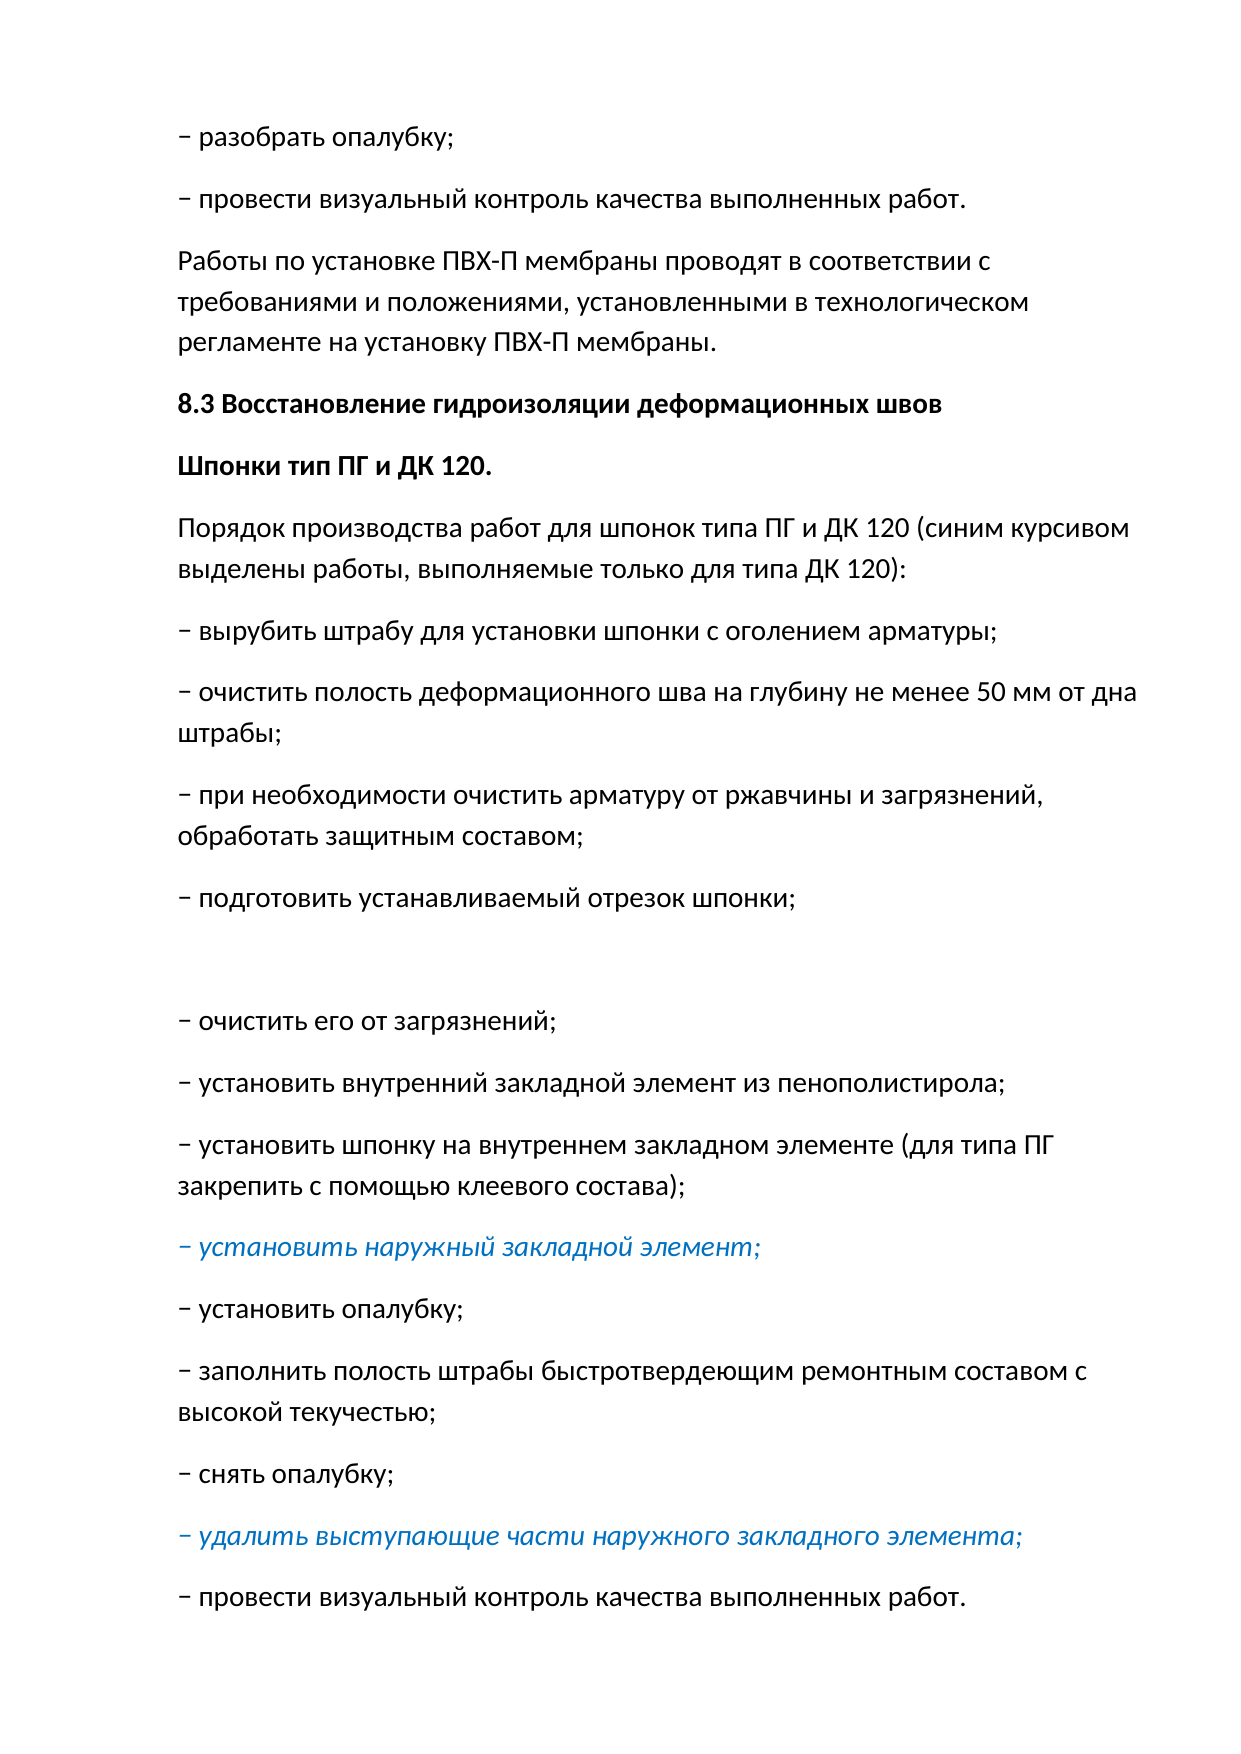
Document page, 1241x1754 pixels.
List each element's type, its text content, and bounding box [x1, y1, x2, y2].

text − снять опалубку; [177, 1455, 1152, 1490]
text − заполнить полость штрабы быстротвердеющим ремонтным составом с высокой текучестью; [177, 1352, 1152, 1429]
text − установить опалубку; [177, 1290, 1152, 1326]
text Шпонки тип ПГ и ДК 120. [177, 447, 1152, 483]
text − установить наружный закладной элемент; [177, 1228, 1152, 1264]
text − провести визуальный контроль качества выполненных работ. [177, 180, 1152, 216]
text − вырубить штрабу для установки шпонки с оголением арматуры; [177, 612, 1152, 647]
text − разобрать опалубку; [177, 118, 1152, 154]
text − при необходимости очистить арматуру от ржавчины и загрязнений, обработать защитным составом; [177, 776, 1152, 853]
text − установить шпонку на внутреннем закладном элементе (для типа ПГ закрепить с помощью клеевого состава); [177, 1126, 1152, 1202]
text − очистить полость деформационного шва на глубину не менее 50 мм от дна штрабы; [177, 673, 1152, 750]
text − установить внутренний закладной элемент из пенополистирола; [177, 1064, 1152, 1100]
text 8.3 Восстановление гидроизоляции деформационных швов [177, 385, 1152, 421]
text Порядок производства работ для шпонок типа ПГ и ДК 120 (синим курсивом выделены работы, выполняемые только для типа ДК 120): [177, 509, 1152, 585]
text − очистить его от загрязнений; [177, 1002, 1152, 1038]
text Работы по установке ПВХ-П мембраны проводят в соответствии с требованиями и положениями, установленными в технологическом регламенте на установку ПВХ-П мембраны. [177, 242, 1152, 359]
text − провести визуальный контроль качества выполненных работ. [177, 1578, 1152, 1614]
text − подготовить устанавливаемый отрезок шпонки; [177, 879, 1152, 914]
text − удалить выступающие части наружного закладного элемента; [177, 1517, 1152, 1552]
